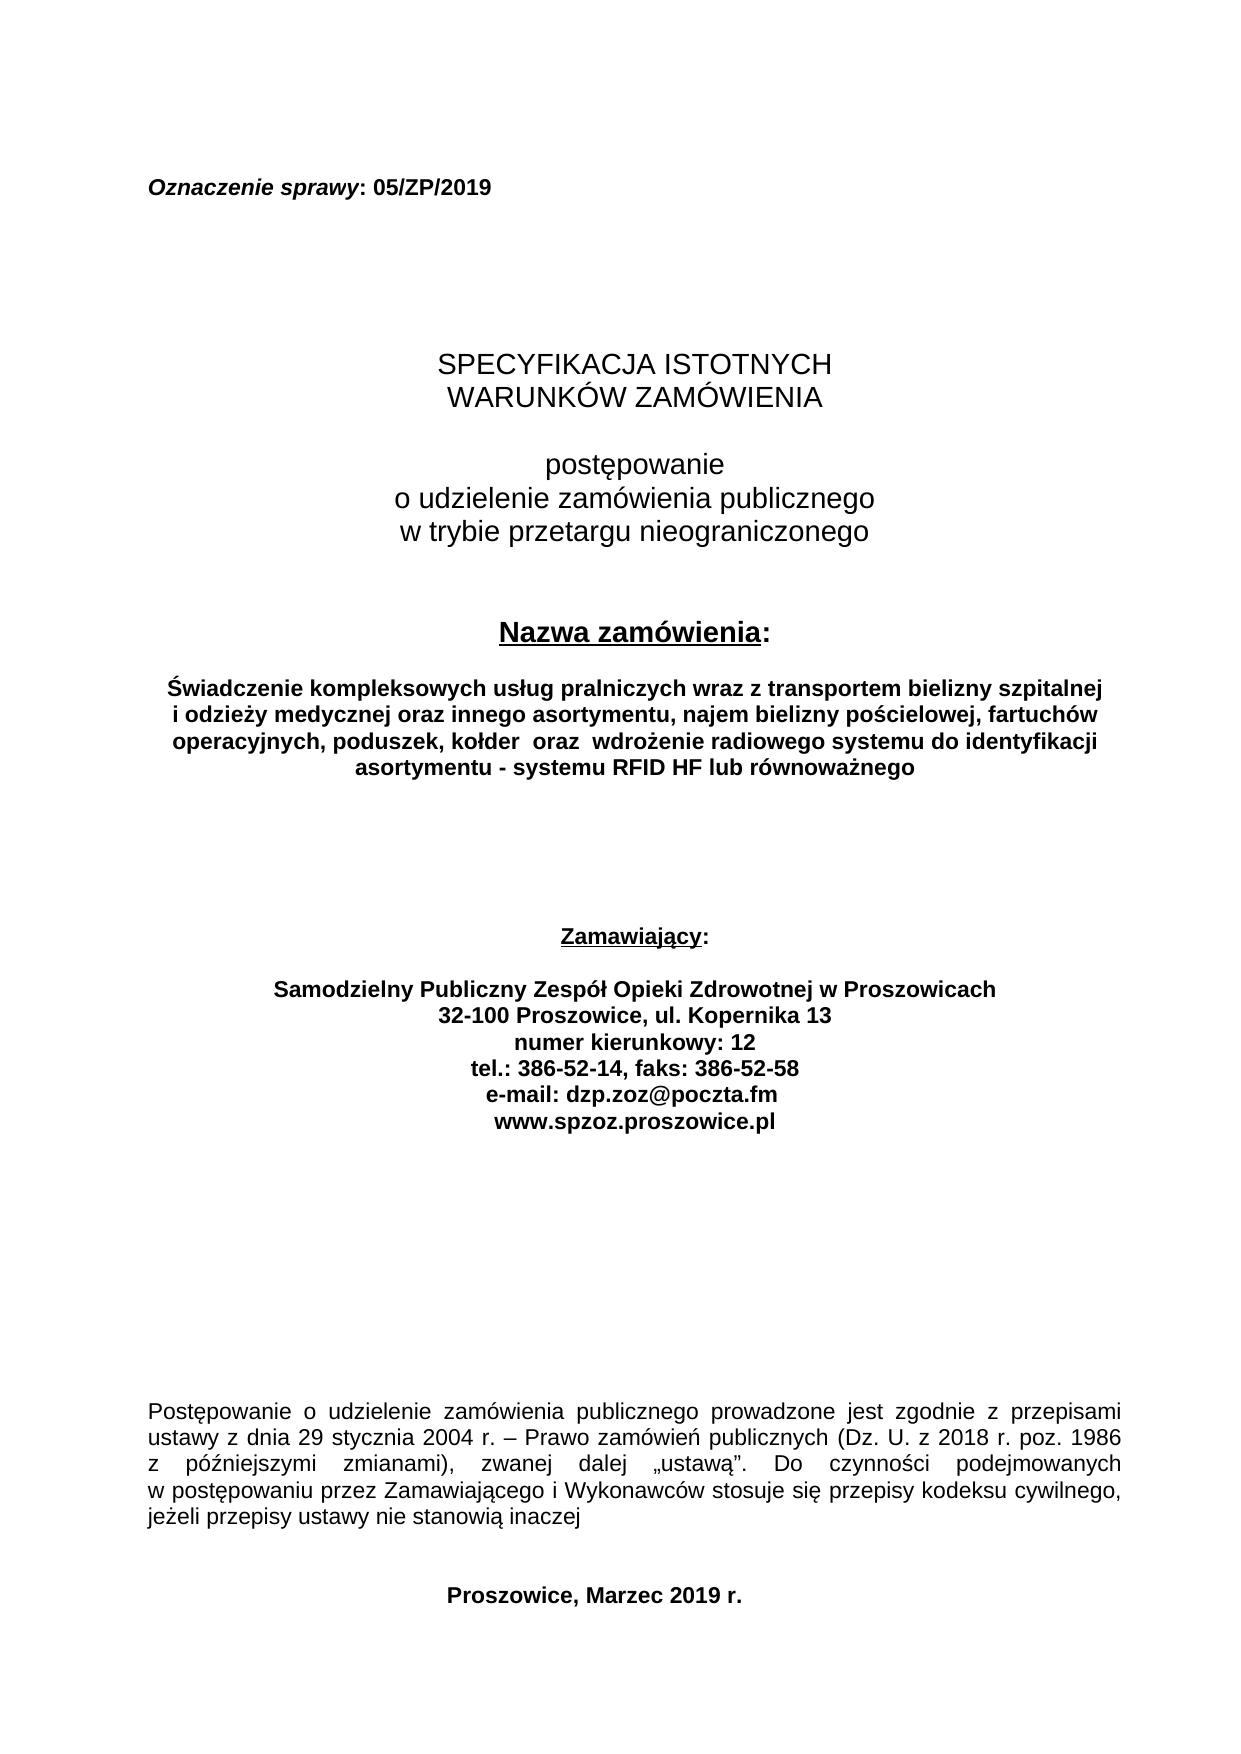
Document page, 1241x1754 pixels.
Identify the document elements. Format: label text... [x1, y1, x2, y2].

text numer kierunkowy: 12 [148, 1029, 1122, 1055]
text 32-100 Proszowice, ul. Kopernika 13 [148, 1002, 1122, 1029]
text w trybie przetargu nieograniczonego [148, 514, 1122, 548]
text Oznaczenie sprawy: 05/ZP/2019 [148, 174, 1122, 201]
text SPECYFIKACJA ISTOTNYCH [148, 347, 1122, 380]
text Nazwa zamówienia: [148, 615, 1122, 649]
text Świadczenie kompleksowych usług pralniczych wraz z transportem bielizny szpitalnej i odzieży medycznej oraz innego asortymentu, najem bielizny pościelowej, fartuchów operacyjnych, poduszek, kołder oraz wdrożenie radiowego systemu do identyfikacji asortymentu - systemu RFID HF lub równoważnego [148, 675, 1122, 780]
text Zamawiający: [148, 923, 1122, 950]
text Postępowanie o udzielenie zamówienia publicznego prowadzone jest zgodnie z przepisami ustawy z dnia 29 stycznia 2004 r. – Prawo zamówień publicznych (Dz. U. z 2018 r. poz. 1986 z późniejszymi zmianami), zwanej dalej „ustawą”. Do czynności podejmowanych w postępowaniu przez Zamawiającego i Wykonawców stosuje się przepisy kodeksu cywilnego, jeżeli przepisy ustawy nie stanowią inaczej [148, 1398, 1122, 1529]
text www.spzoz.proszowice.pl [148, 1108, 1122, 1134]
text WARUNKÓW ZAMÓWIENIA [148, 380, 1122, 414]
text Proszowice, Marzec 2019 r. [148, 1582, 1122, 1608]
text tel.: 386-52-14, faks: 386-52-58 [148, 1055, 1122, 1081]
text o udzielenie zamówienia publicznego [148, 481, 1122, 514]
subtitle Samodzielny Publiczny Zespół Opieki Zdrowotnej w Proszowicach [148, 976, 1122, 1002]
text e-mail: dzp.zoz@poczta.fm [148, 1081, 1122, 1108]
text postępowanie [148, 447, 1122, 481]
